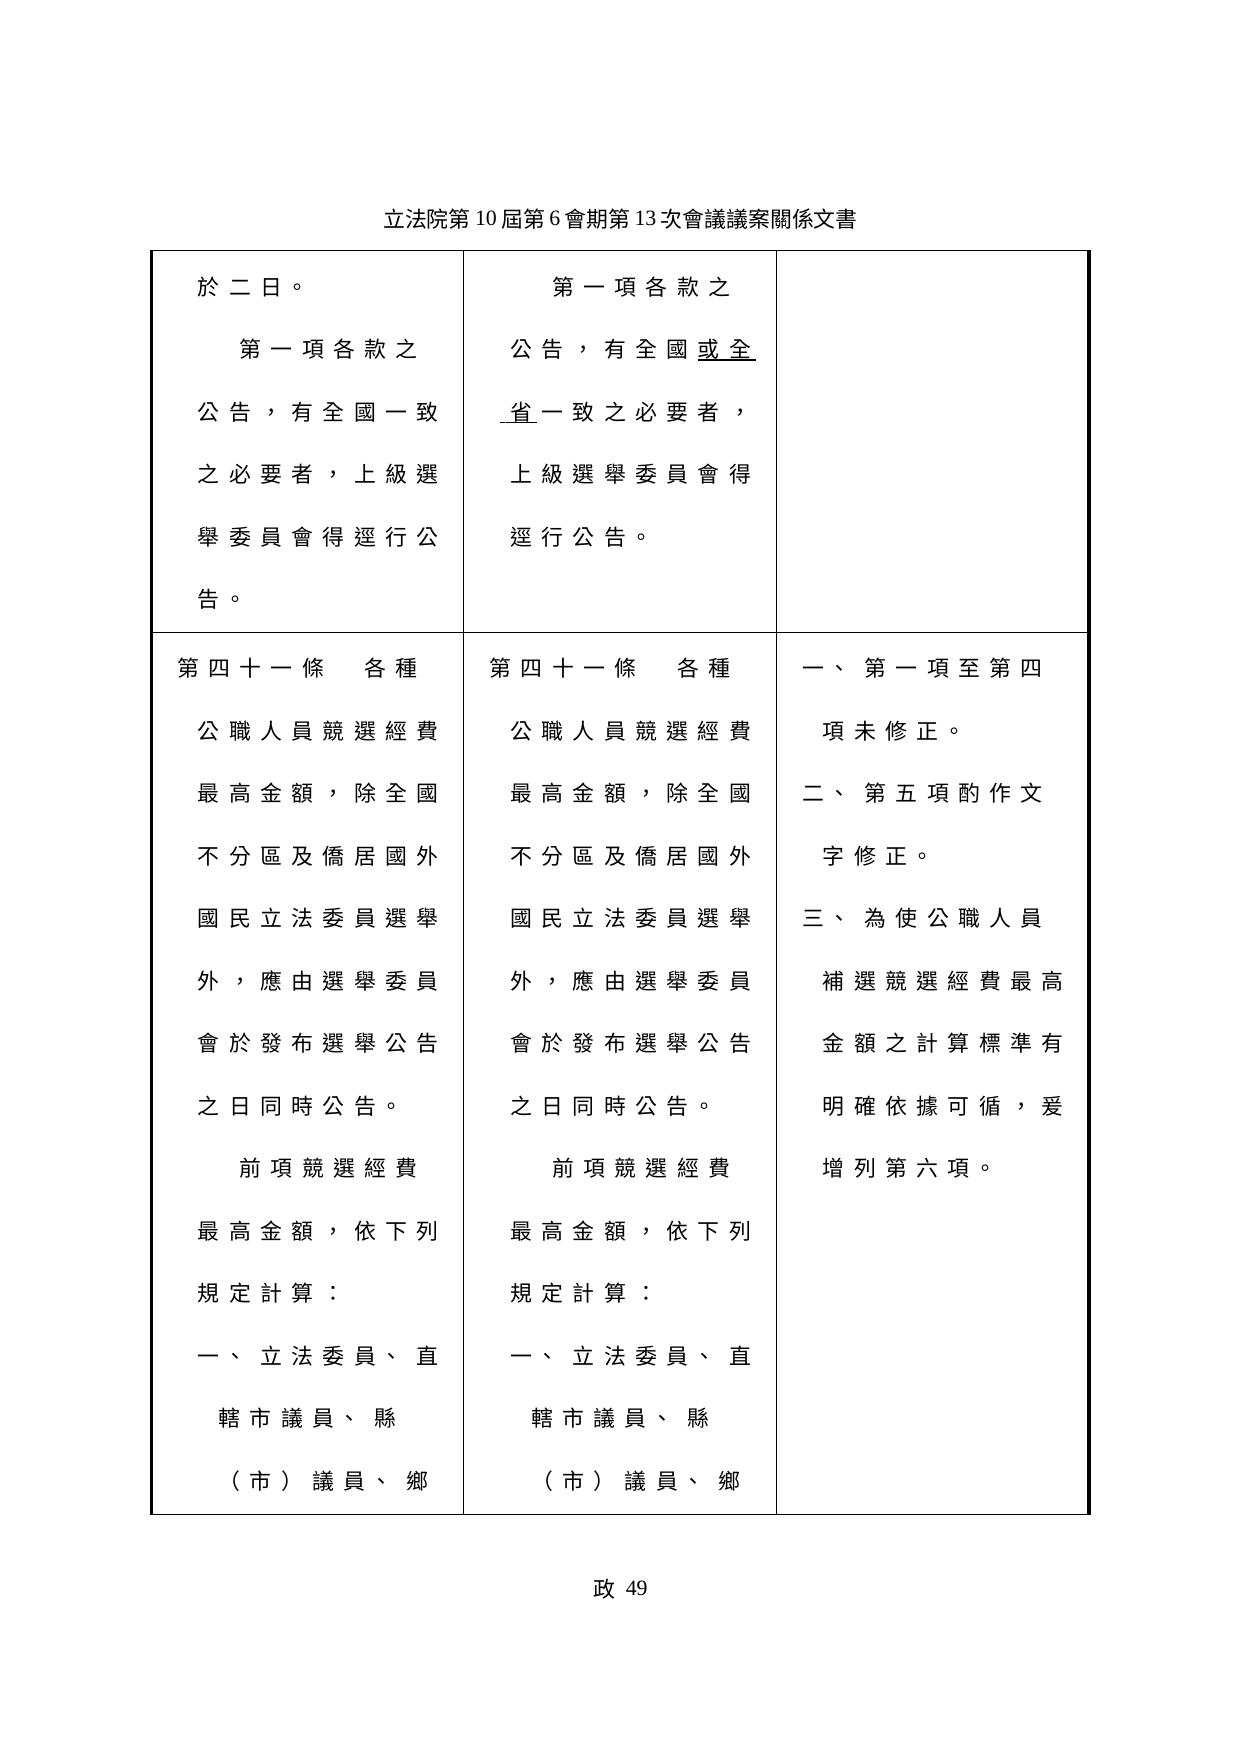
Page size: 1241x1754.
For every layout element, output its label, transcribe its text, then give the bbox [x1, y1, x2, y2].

table_cell 一、第一項至第四項未修正。 二、第五項酌作文字修正。 三、為使公職人員補選競選經費最高金額之計算標準有明確依據可循，爰增列第六項。 [777, 633, 1087, 1514]
table_cell 第一項各款之公告，有全國或全省一致之必要者，上級選舉委員會得逕行公告。 [464, 251, 776, 632]
table_cell 第四十一條 各種公職人員競選經費最高金額，除全國不分區及僑居國外國民立法委員選舉外，應由選舉委員會於發布選舉公告之日同時公告。 前項競選經費最高金額，依下列規定計算： 一、立法委員、直轄市議員、縣（市）議員、鄉 [464, 633, 776, 1514]
table_cell [777, 251, 1087, 632]
table_cell 第四十一條 各種公職人員競選經費最高金額，除全國不分區及僑居國外國民立法委員選舉外，應由選舉委員會於發布選舉公告之日同時公告。 前項競選經費最高金額，依下列規定計算： 一、立法委員、直轄市議員、縣（市）議員、鄉 [153, 633, 463, 1514]
table_cell 於二日。 第一項各款之公告，有全國一致之必要者，上級選舉委員會得逕行公告。 [153, 251, 463, 632]
